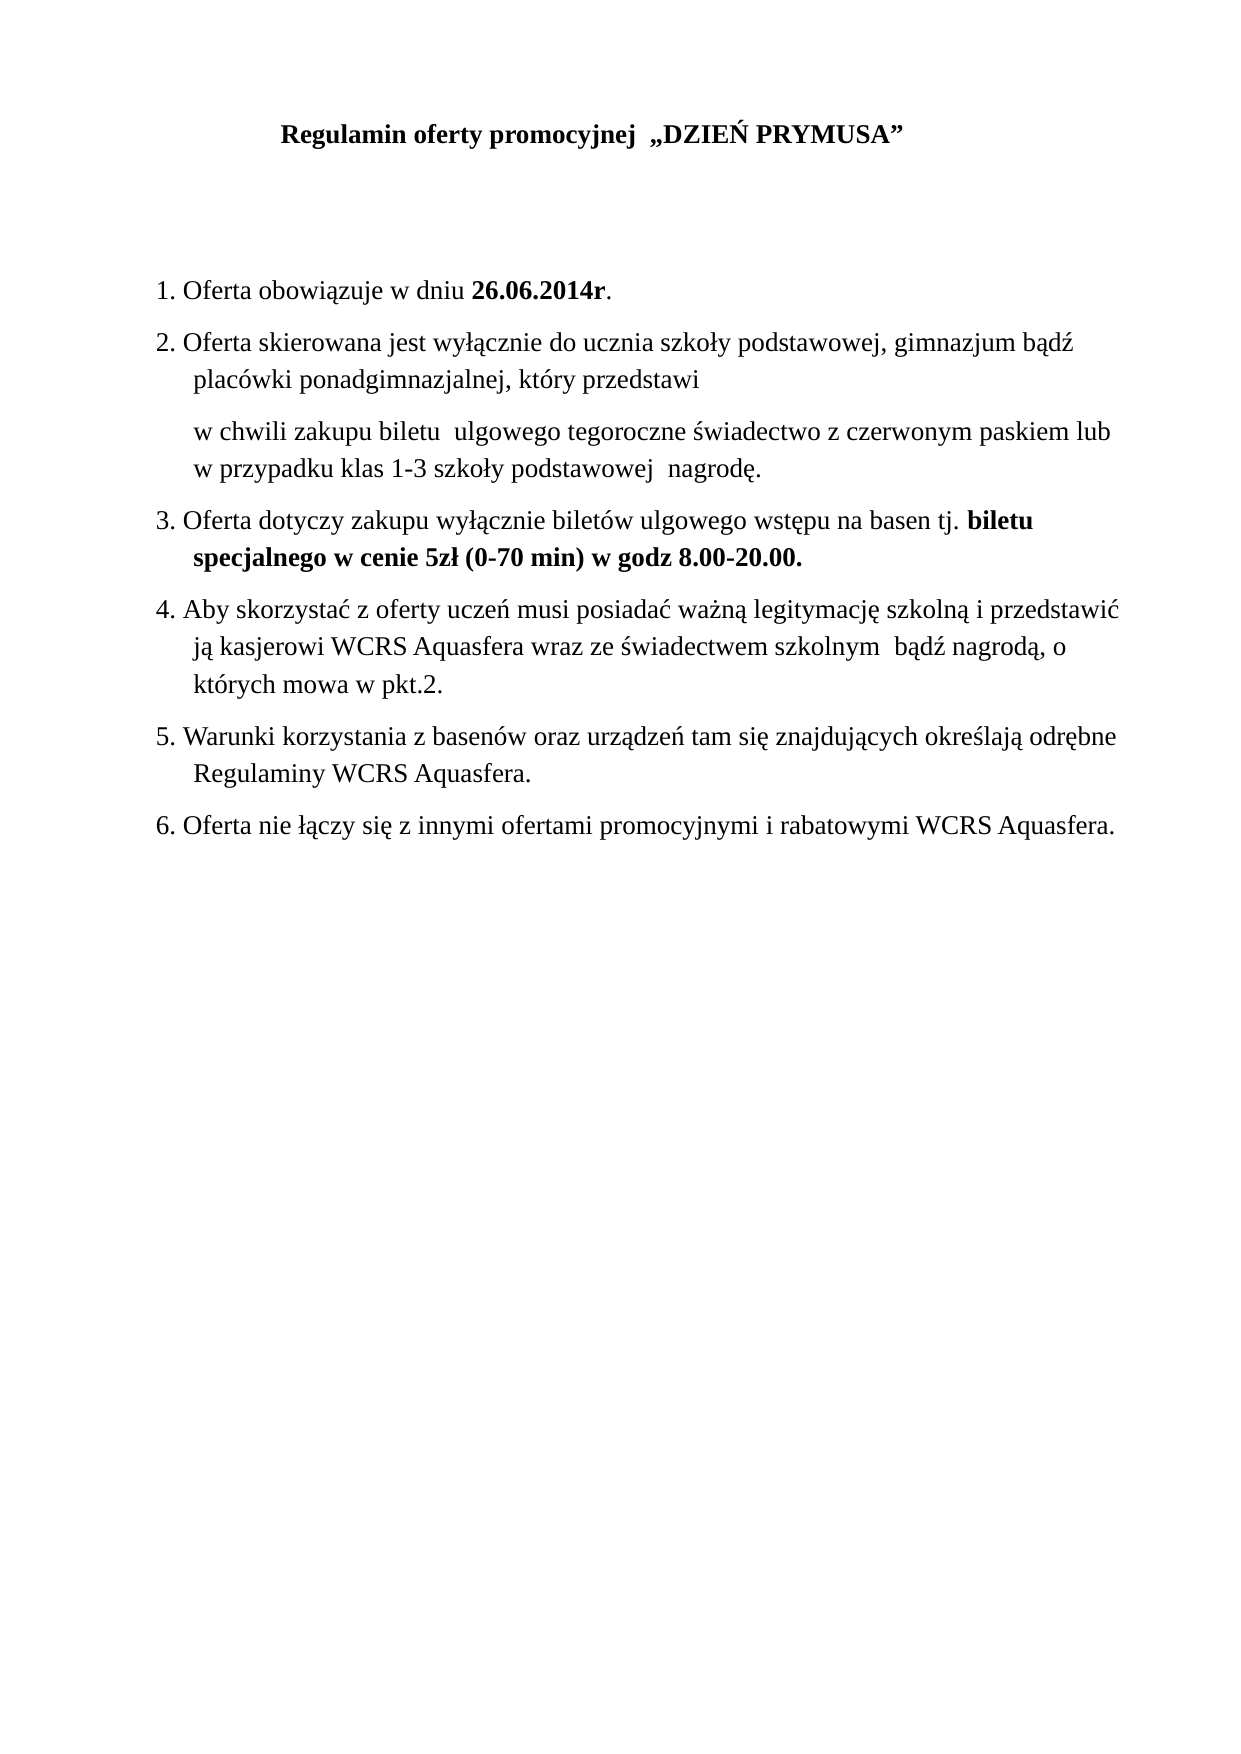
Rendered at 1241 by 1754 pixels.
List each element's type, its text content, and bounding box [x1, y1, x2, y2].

text 1. Oferta obowiązuje w dniu 26.06.2014r. [156, 274, 1122, 305]
text 5. Warunki korzystania z basenów oraz urządzeń tam się znajdujących określają odrębne Regulaminy WCRS Aquasfera. [156, 720, 1122, 788]
text 6. Oferta nie łączy się z innymi ofertami promocyjnymi i rabatowymi WCRS Aquasfera. [156, 809, 1122, 840]
text 4. Aby skorzystać z oferty uczeń musi posiadać ważną legitymację szkolną i przedstawić ją kasjerowi WCRS Aquasfera wraz ze świadectwem szkolnym bądź nagrodą, o których mowa w pkt.2. [156, 593, 1122, 699]
text 2. Oferta skierowana jest wyłącznie do ucznia szkoły podstawowej, gimnazjum bądź placówki ponadgimnazjalnej, który przedstawi [156, 326, 1122, 394]
text w chwili zakupu biletu ulgowego tegoroczne świadectwo z czerwonym paskiem lub w przypadku klas 1-3 szkoły podstawowej nagrodę. [193, 415, 1122, 483]
text Regulamin oferty promocyjnej „DZIEŃ PRYMUSA” [118, 118, 1122, 149]
text 3. Oferta dotyczy zakupu wyłącznie biletów ulgowego wstępu na basen tj. biletu specjalnego w cenie 5zł (0-70 min) w godz 8.00-20.00. [156, 504, 1122, 572]
